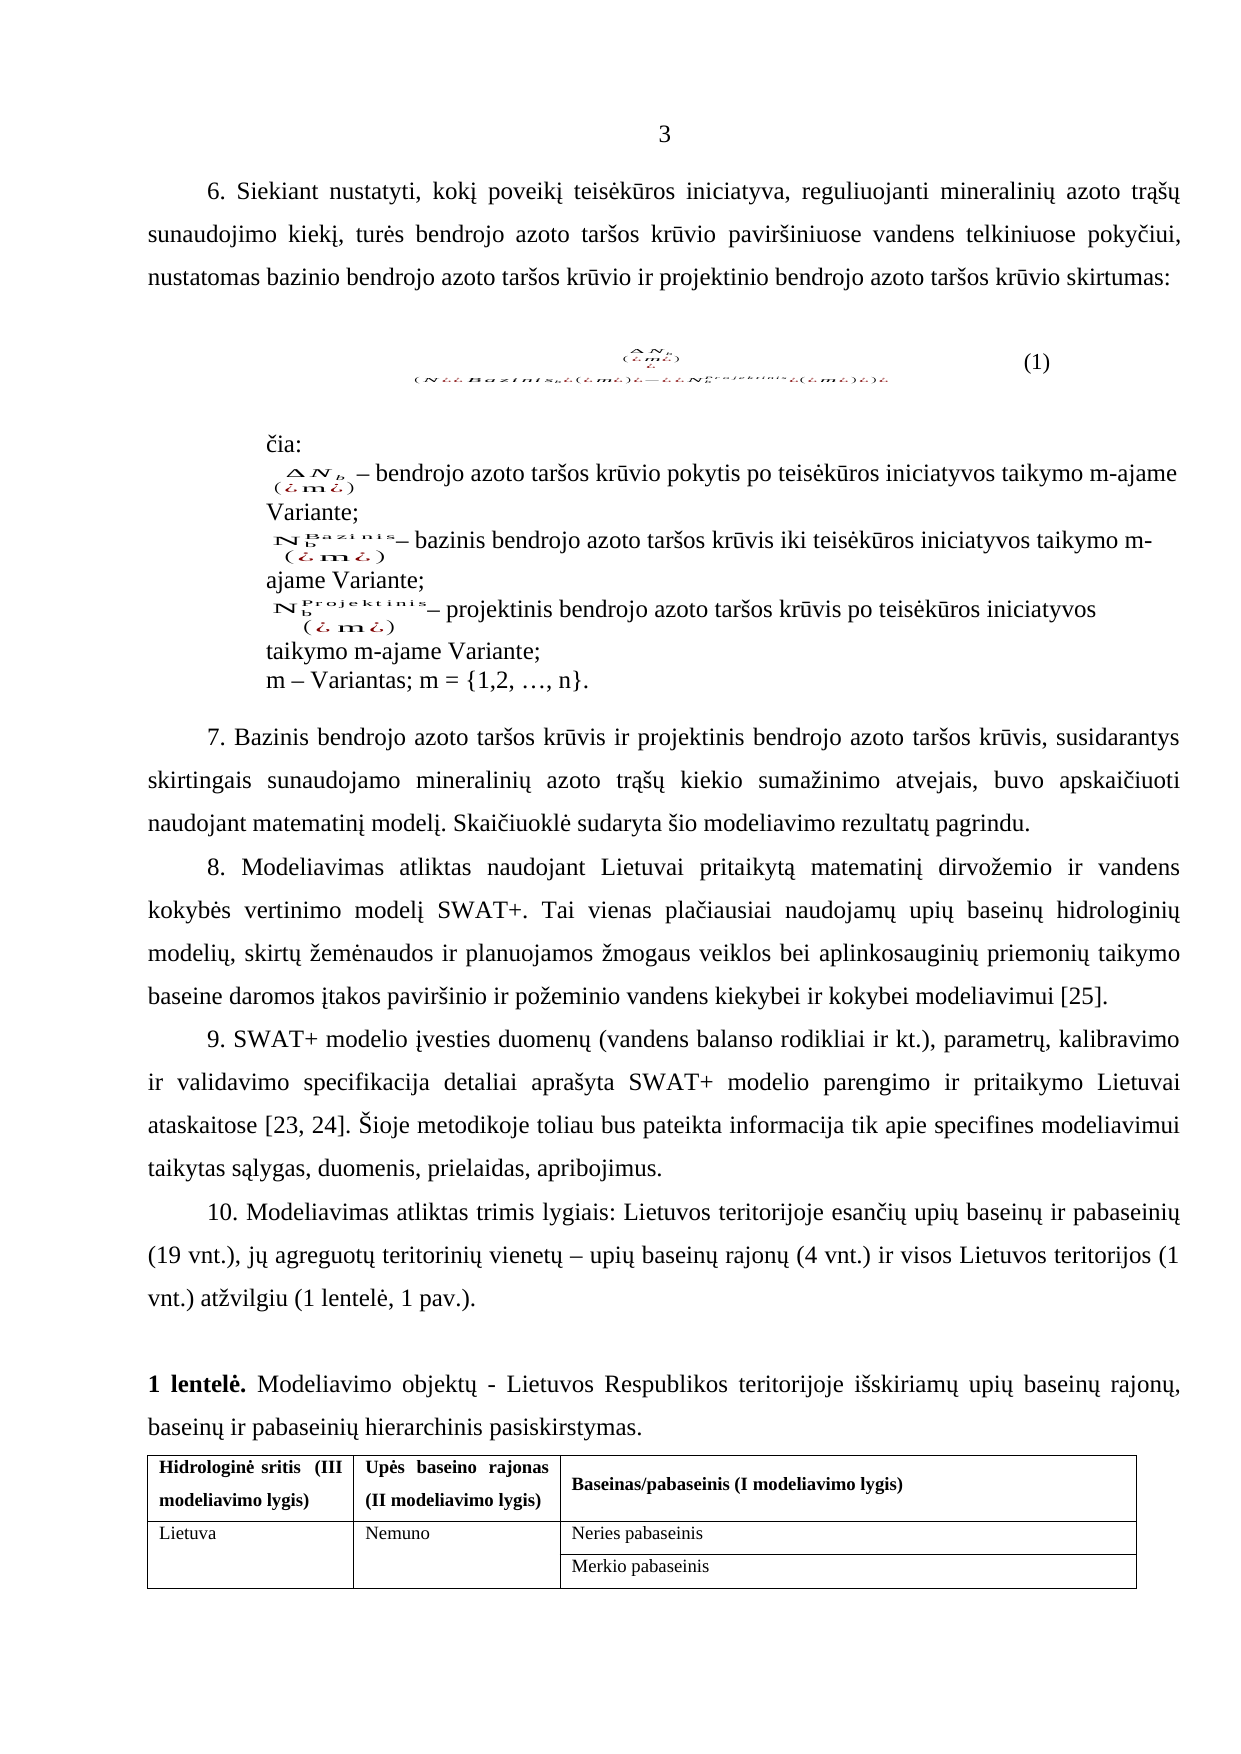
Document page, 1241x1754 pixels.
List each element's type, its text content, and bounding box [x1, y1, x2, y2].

text – bendrojo azoto taršos krūvio pokytis po teisėkūros iniciatyvos taikymo m-ajame Variante; [266, 458, 1181, 525]
text 8. Modeliavimas atliktas naudojant Lietuvai pritaikytą matematinį dirvožemio ir vandens kokybės vertinimo modelį SWAT+. Tai vienas plačiausiai naudojamų upių baseinų hidrologinių modelių, skirtų žemėnaudos ir planuojamos žmogaus veiklos bei aplinkosauginių priemonių taikymo baseine daromos įtakos paviršinio ir požeminio vandens kiekybei ir kokybei modeliavimui [25]. [148, 852, 1181, 1010]
table_header Upės baseino rajonas (II modeliavimo lygis) [354, 1456, 560, 1521]
table_cell Lietuva [148, 1522, 353, 1588]
text m – Variantas; m = {1,2, …, n}. [266, 665, 1181, 693]
text 7. Bazinis bendrojo azoto taršos krūvis ir projektinis bendrojo azoto taršos krūvis, susidarantys skirtingais sunaudojamo mineralinių azoto trąšų kiekio sumažinimo atvejais, buvo apskaičiuoti naudojant matematinį modelį. Skaičiuoklė sudaryta šio modeliavimo rezultatų pagrindu. [148, 722, 1181, 837]
text 1 lentelė. Modeliavimo objektų - Lietuvos Respublikos teritorijoje išskiriamų upių baseinų rajonų, baseinų ir pabaseinių hierarchinis pasiskirstymas. [148, 1369, 1181, 1441]
table_header [222, 349, 963, 386]
table_header Baseinas/pabaseinis (I modeliavimo lygis) [561, 1456, 1136, 1521]
table_cell Merkio pabaseinis [561, 1555, 1136, 1588]
text – bazinis bendrojo azoto taršos krūvis iki teisėkūros iniciatyvos taikymo m-ajame Variante; [266, 525, 1181, 594]
text – projektinis bendrojo azoto taršos krūvis po teisėkūros iniciatyvos taikymo m-ajame Variante; [266, 594, 1181, 665]
table_cell Nemuno [354, 1522, 560, 1588]
table_header [148, 349, 222, 386]
table_header (1) [963, 349, 1061, 386]
text 6. Siekiant nustatyti, kokį poveikį teisėkūros iniciatyva, reguliuojanti mineralinių azoto trąšų sunaudojimo kiekį, turės bendrojo azoto taršos krūvio paviršiniuose vandens telkiniuose pokyčiui, nustatomas bazinio bendrojo azoto taršos krūvio ir projektinio bendrojo azoto taršos krūvio skirtumas: [148, 176, 1181, 291]
text 9. SWAT+ modelio įvesties duomenų (vandens balanso rodikliai ir kt.), parametrų, kalibravimo ir validavimo specifikacija detaliai aprašyta SWAT+ modelio parengimo ir pritaikymo Lietuvai ataskaitose [23, 24]. Šioje metodikoje toliau bus pateikta informacija tik apie specifines modeliavimui taikytas sąlygas, duomenis, prielaidas, apribojimus. [148, 1024, 1181, 1182]
table_header Hidrologinė sritis (III modeliavimo lygis) [148, 1456, 353, 1521]
text čia: [266, 429, 1181, 458]
text 10. Modeliavimas atliktas trimis lygiais: Lietuvos teritorijoje esančių upių baseinų ir pabaseinių (19 vnt.), jų agreguotų teritorinių vienetų – upių baseinų rajonų (4 vnt.) ir visos Lietuvos teritorijos (1 vnt.) atžvilgiu (1 lentelė, 1 pav.). [148, 1197, 1181, 1312]
table_cell Neries pabaseinis [561, 1522, 1136, 1554]
